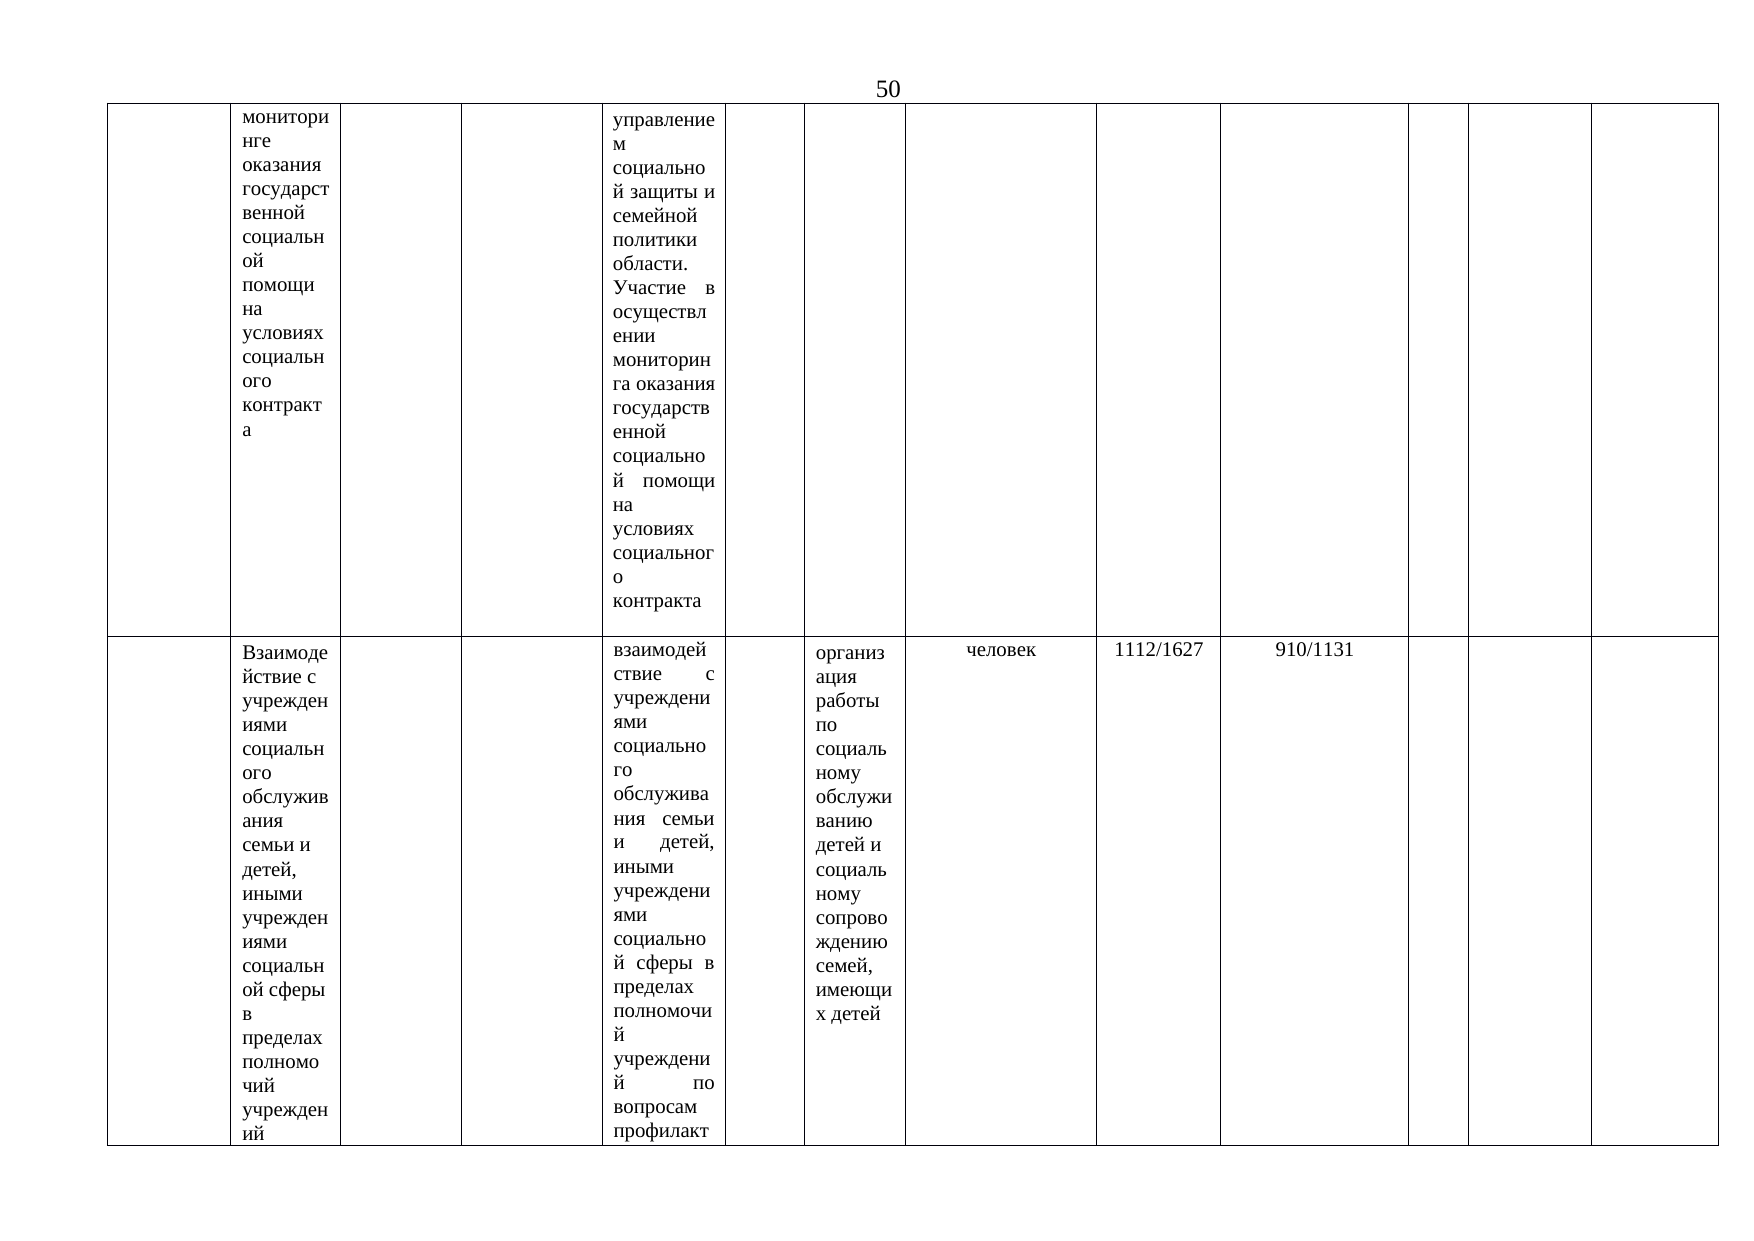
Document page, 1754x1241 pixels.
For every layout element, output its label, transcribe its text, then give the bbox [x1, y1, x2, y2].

table_cell Взаимодействие с учреждениями социального обслуживания семьи и детей, иными учреждениями социальной сферы в пределах полномочий учреждений [231, 637, 340, 1145]
table_cell [1469, 104, 1591, 636]
table_cell [341, 104, 461, 636]
table_cell взаимодействие с учреждениями социального обслуживания семьи и детей, иными учреждениями социальной сферы в пределах полномочий учреждений по вопросам профилакт [603, 637, 725, 1145]
table_cell [108, 104, 230, 636]
table_cell [108, 637, 230, 1145]
table_cell [341, 637, 461, 1145]
table_cell [1221, 104, 1408, 636]
table_cell человек [906, 637, 1096, 1145]
table_cell [1097, 104, 1220, 636]
table_cell организация работы по социальному обслуживанию детей и социальному сопровождению семей, имеющих детей [805, 637, 905, 1145]
table_cell [726, 637, 804, 1145]
table_cell мониторинге оказания государственной социальной помощи на условиях социального контракта [231, 104, 340, 636]
table_cell 910/1131 [1221, 637, 1408, 1145]
table_cell [805, 104, 905, 636]
table_cell [1469, 637, 1591, 1145]
table_cell [1592, 637, 1718, 1145]
table_cell [1409, 104, 1468, 636]
table_cell [462, 637, 602, 1145]
table_cell [1409, 637, 1468, 1145]
table_cell 1112/1627 [1097, 637, 1220, 1145]
table_cell [726, 104, 804, 636]
table_cell [1592, 104, 1718, 636]
table_cell управлением социальной защиты и семейной политики области. Участие в осуществлении мониторинга оказания государственной социальной помощи на условиях социального контракта [603, 104, 725, 636]
table_cell [462, 104, 602, 636]
table_cell [906, 104, 1096, 636]
